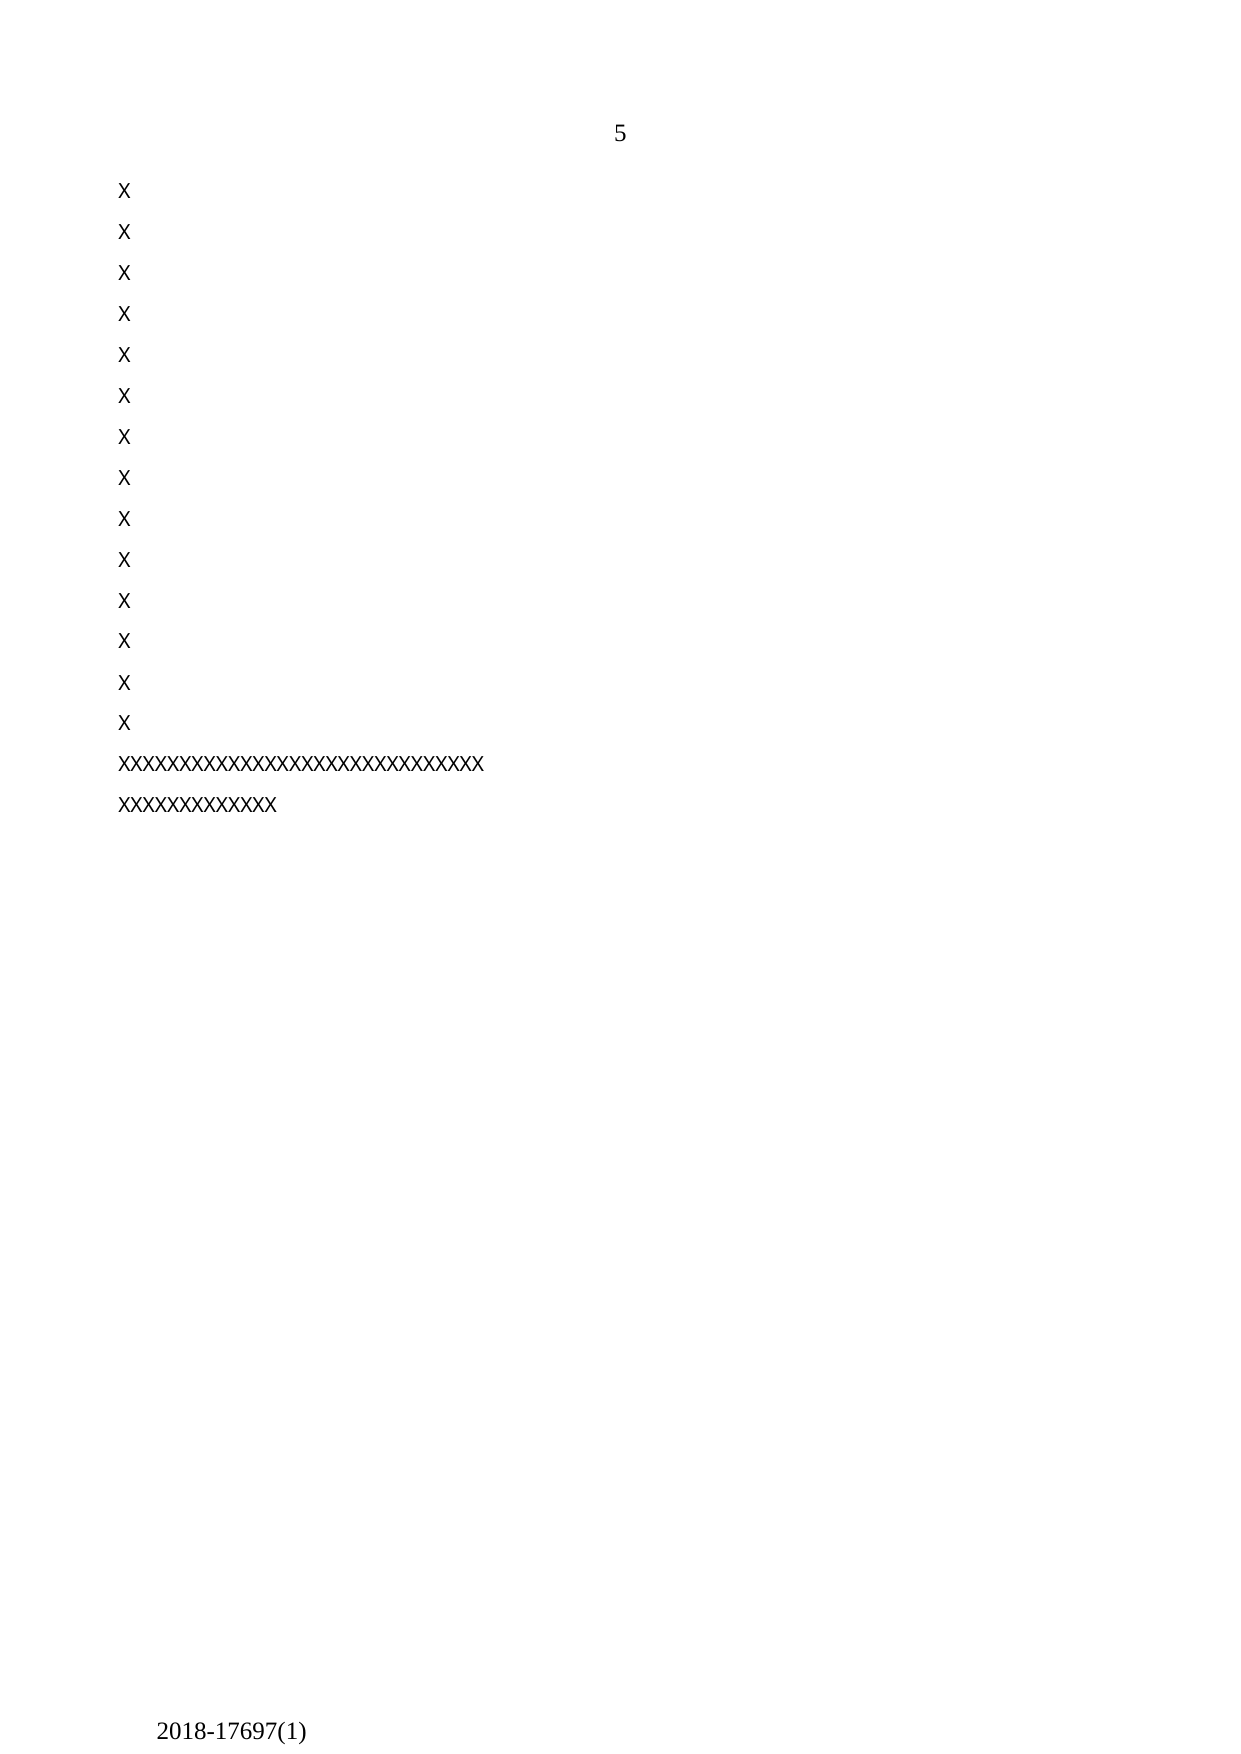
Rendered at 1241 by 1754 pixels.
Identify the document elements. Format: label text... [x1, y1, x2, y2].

text X [118, 586, 1122, 614]
text X [118, 504, 1122, 532]
text X [118, 668, 1122, 696]
text XXXXXXXXXXXXX [118, 790, 1122, 819]
text X [118, 463, 1122, 491]
text X [118, 545, 1122, 573]
text X [118, 708, 1122, 737]
text X [118, 381, 1122, 409]
text X [118, 422, 1122, 450]
text X [118, 258, 1122, 287]
text X [118, 217, 1122, 246]
text XXXXXXXXXXXXXXXXXXXXXXXXXXXXXX [118, 749, 1122, 778]
text X [118, 340, 1122, 368]
text X [118, 627, 1122, 655]
text X [118, 299, 1122, 328]
text X [118, 176, 1122, 205]
